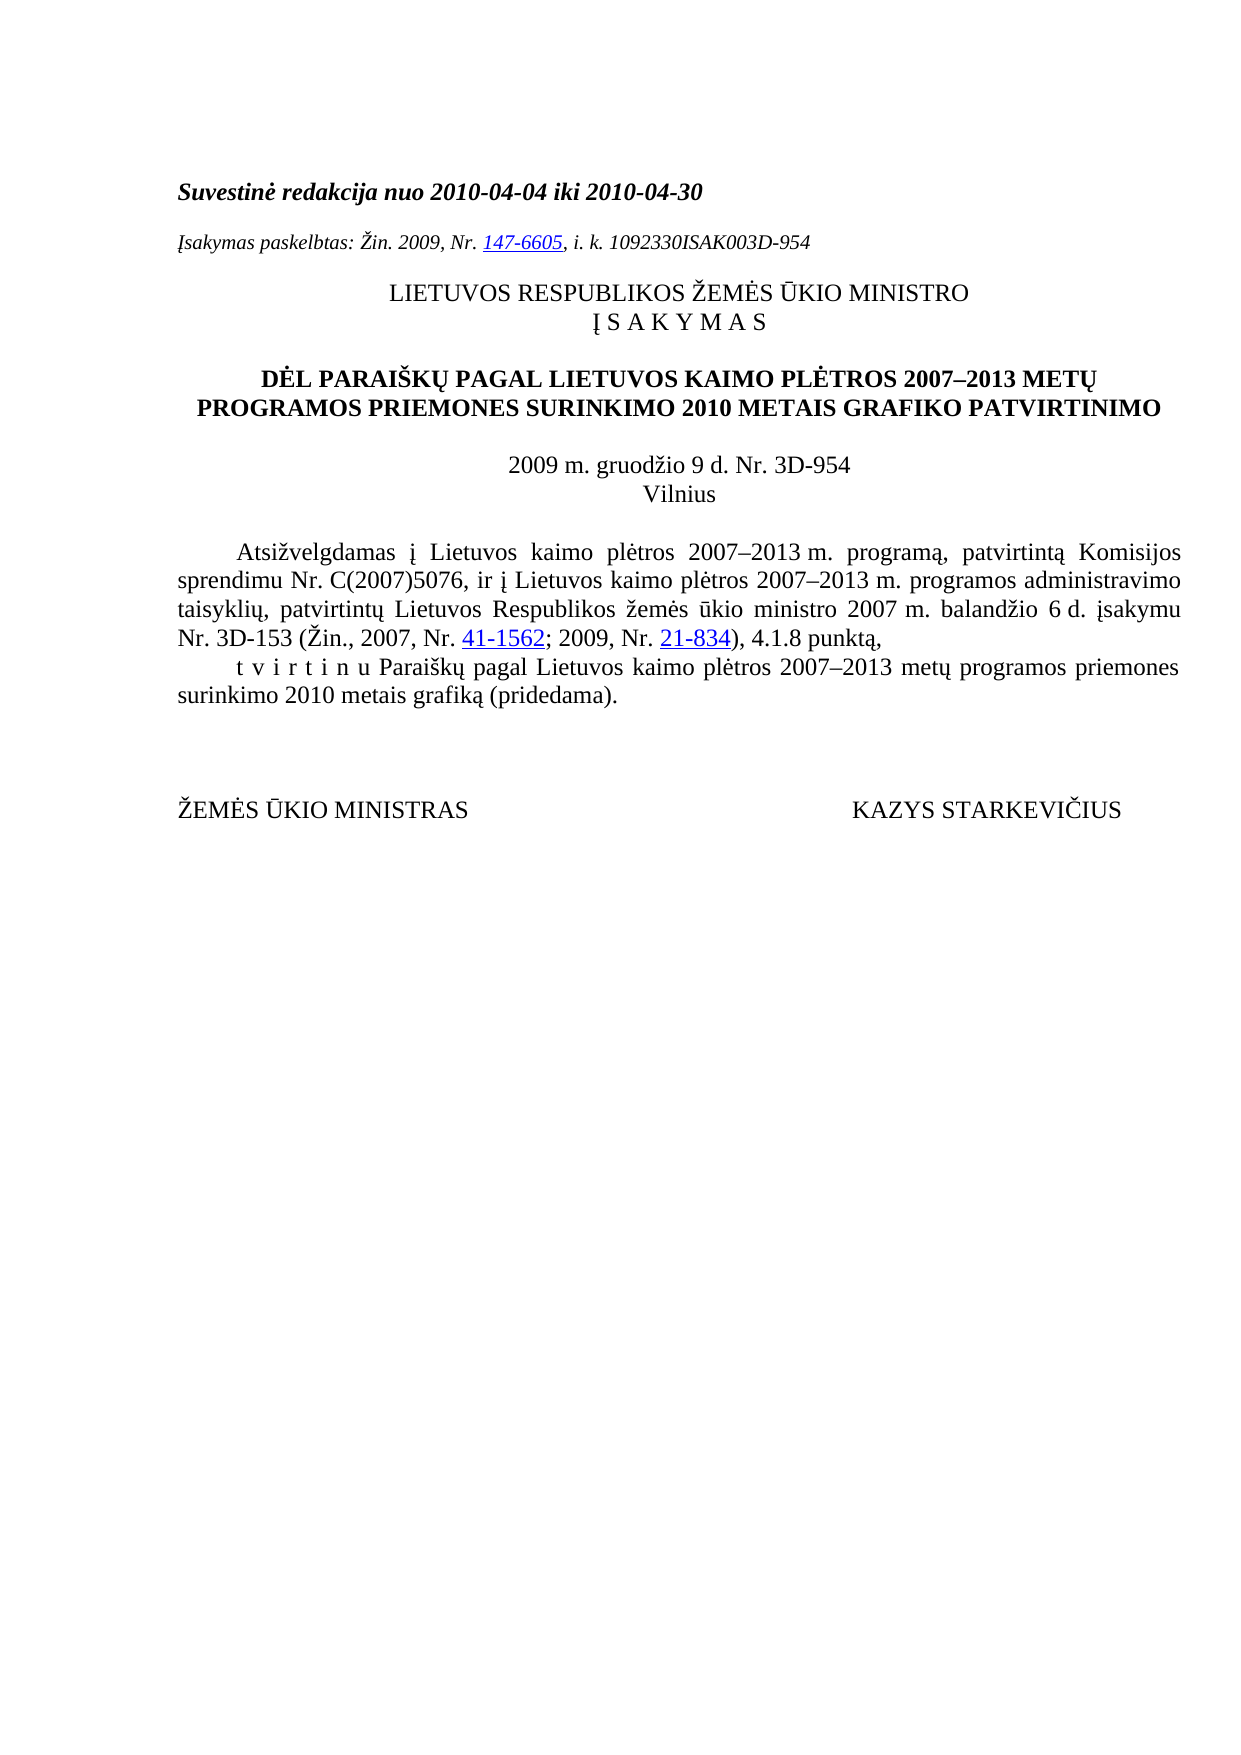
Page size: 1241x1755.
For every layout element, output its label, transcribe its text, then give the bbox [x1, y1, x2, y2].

text Atsižvelgdamas į Lietuvos kaimo plėtros 2007–2013 m. programą, patvirtintą Komisijos sprendimu Nr. C(2007)5076, ir į Lietuvos kaimo plėtros 2007–2013 m. programos administravimo taisyklių, patvirtintų Lietuvos Respublikos žemės ūkio ministro 2007 m. balandžio 6 d. įsakymu Nr. 3D-153 (Žin., 2007, Nr. 41-1562; 2009, Nr. 21-834), 4.1.8 punktą, [177, 537, 1181, 652]
text Vilnius [177, 479, 1181, 508]
text Įsakymas paskelbtas: Žin. 2009, Nr. 147-6605, i. k. 1092330ISAK003D-954 [177, 230, 1181, 254]
text LIETUVOS RESPUBLIKOS ŽEMĖS ŪKIO MINISTRO [177, 278, 1181, 307]
text t v i r t i n u Paraiškų pagal Lietuvos kaimo plėtros 2007–2013 metų programos priemones surinkimo 2010 metais grafiką (pridedama). [177, 652, 1181, 709]
text 2009 m. gruodžio 9 d. Nr. 3D-954 [177, 451, 1181, 479]
text Į S A K Y M A S [177, 307, 1181, 336]
text DĖL PARAIŠKŲ PAGAL LIETUVOS KAIMO PLĖTROS 2007–2013 METŲ PROGRAMOS PRIEMONES SURINKIMO 2010 METAIS GRAFIKO PATVIRTINIMO [177, 364, 1181, 422]
text Žemės ūkio ministras Kazys Starkevičius [177, 796, 1181, 824]
text Suvestinė redakcija nuo 2010-04-04 iki 2010-04-30 [177, 177, 1181, 206]
